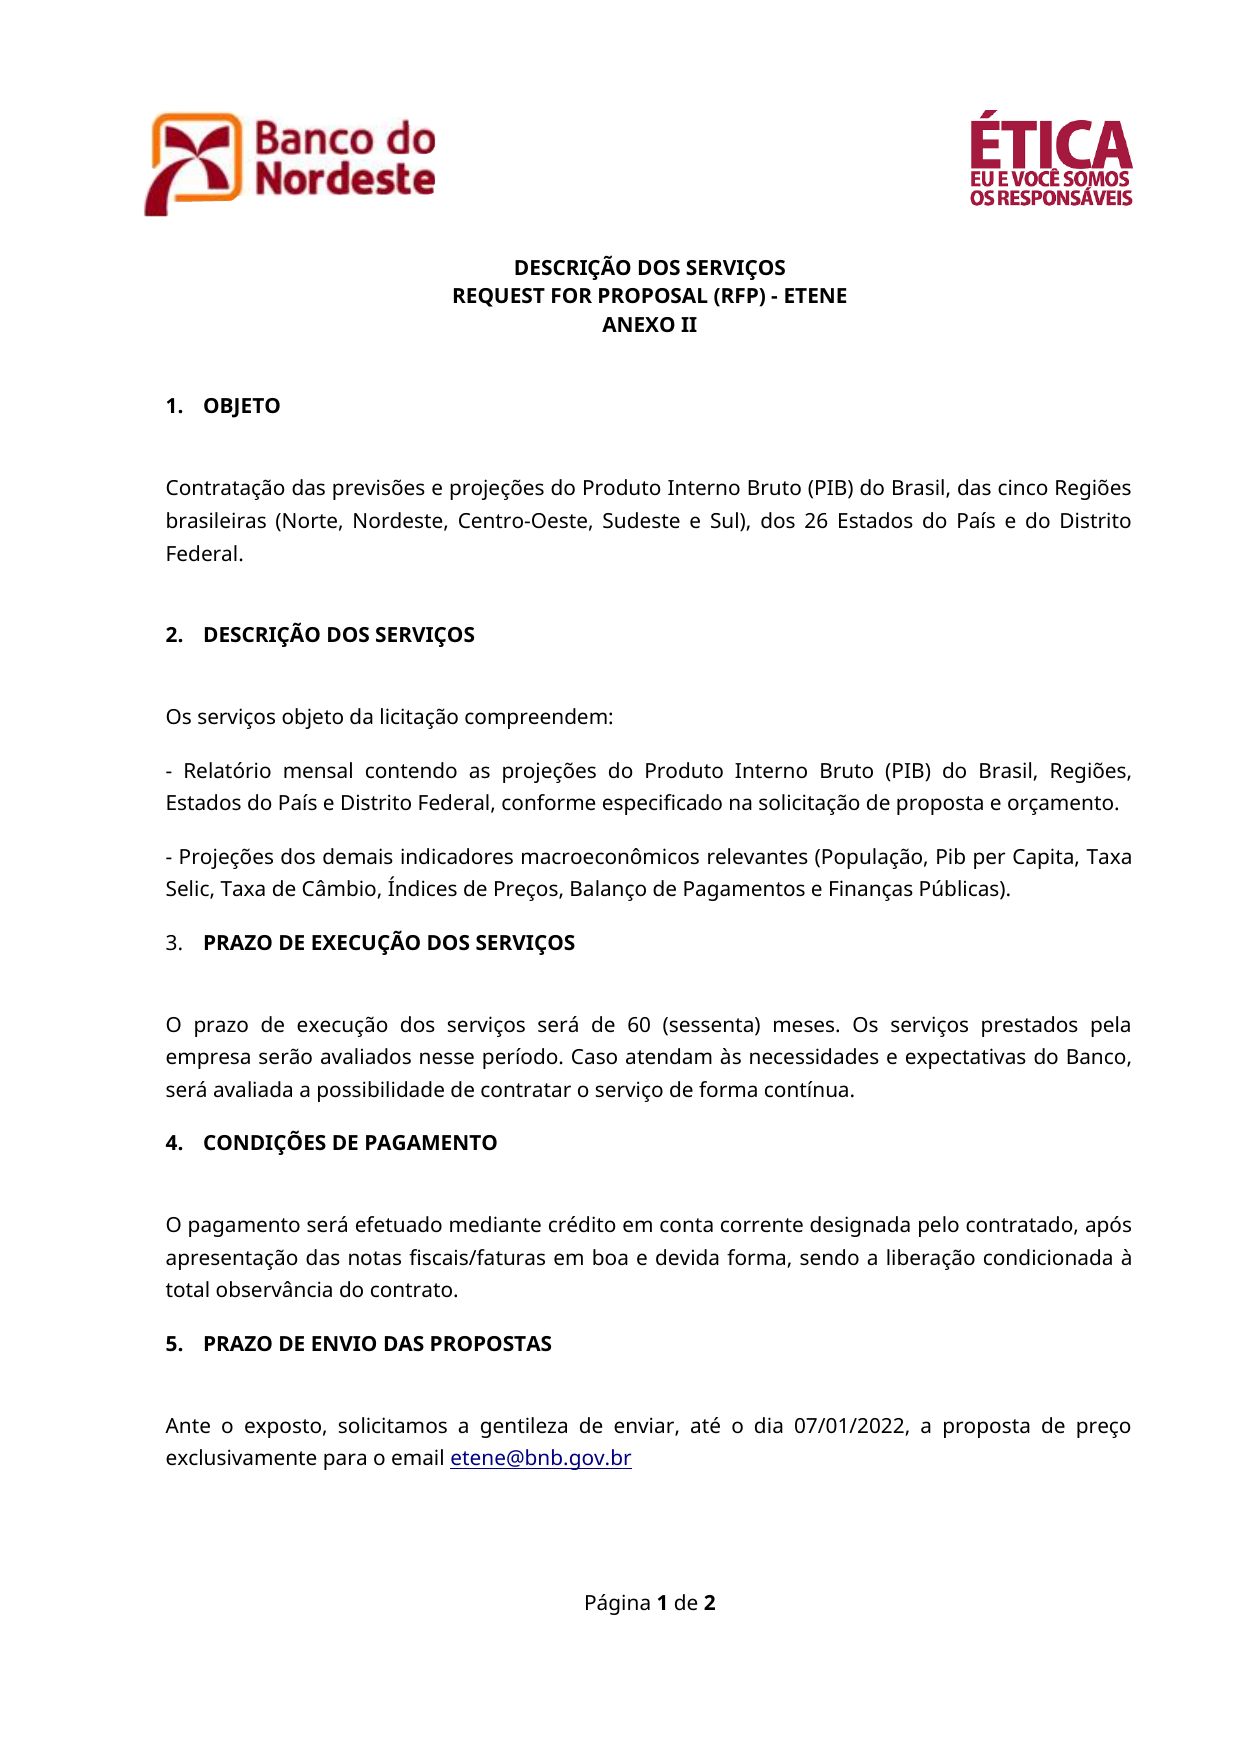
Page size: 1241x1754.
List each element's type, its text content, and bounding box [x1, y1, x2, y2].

list OBJETO [165, 392, 1134, 420]
text DESCRIÇÃO DOS SERVIÇOS [165, 253, 1134, 281]
text Contratação das previsões e projeções do Produto Interno Bruto (PIB) do Brasil, das cinco Regiões brasileiras (Norte, Nordeste, Centro-Oeste, Sudeste e Sul), dos 26 Estados do País e do Distrito Federal. [165, 473, 1134, 567]
text REQUEST FOR PROPOSAL (RFP) - ETENE [165, 281, 1134, 310]
text - Relatório mensal contendo as projeções do Produto Interno Bruto (PIB) do Brasil, Regiões, Estados do País e Distrito Federal, conforme especificado na solicitação de proposta e orçamento. [165, 756, 1134, 817]
text O prazo de execução dos serviços será de 60 (sessenta) meses. Os serviços prestados pela empresa serão avaliados nesse período. Caso atendam às necessidades e expectativas do Banco, será avaliada a possibilidade de contratar o serviço de forma contínua. [165, 1010, 1134, 1103]
list DESCRIÇÃO DOS SERVIÇOS [165, 621, 1134, 649]
list PRAZO DE ENVIO DAS PROPOSTAS [165, 1329, 1134, 1357]
text Os serviços objeto da licitação compreendem: [165, 702, 1134, 731]
text ANEXO II [165, 310, 1134, 338]
list PRAZO DE EXECUÇÃO DOS SERVIÇOS [165, 928, 1134, 956]
text - Projeções dos demais indicadores macroeconômicos relevantes (População, Pib per Capita, Taxa Selic, Taxa de Câmbio, Índices de Preços, Balanço de Pagamentos e Finanças Públicas). [165, 842, 1134, 903]
text Ante o exposto, solicitamos a gentileza de enviar, até o dia 07/01/2022, a proposta de preço exclusivamente para o email etene@bnb.gov.br [165, 1411, 1134, 1472]
list CONDIÇÕES DE PAGAMENTO [165, 1128, 1134, 1157]
text O pagamento será efetuado mediante crédito em conta corrente designada pelo contratado, após apresentação das notas fiscais/faturas em boa e devida forma, sendo a liberação condicionada à total observância do contrato. [165, 1210, 1134, 1304]
